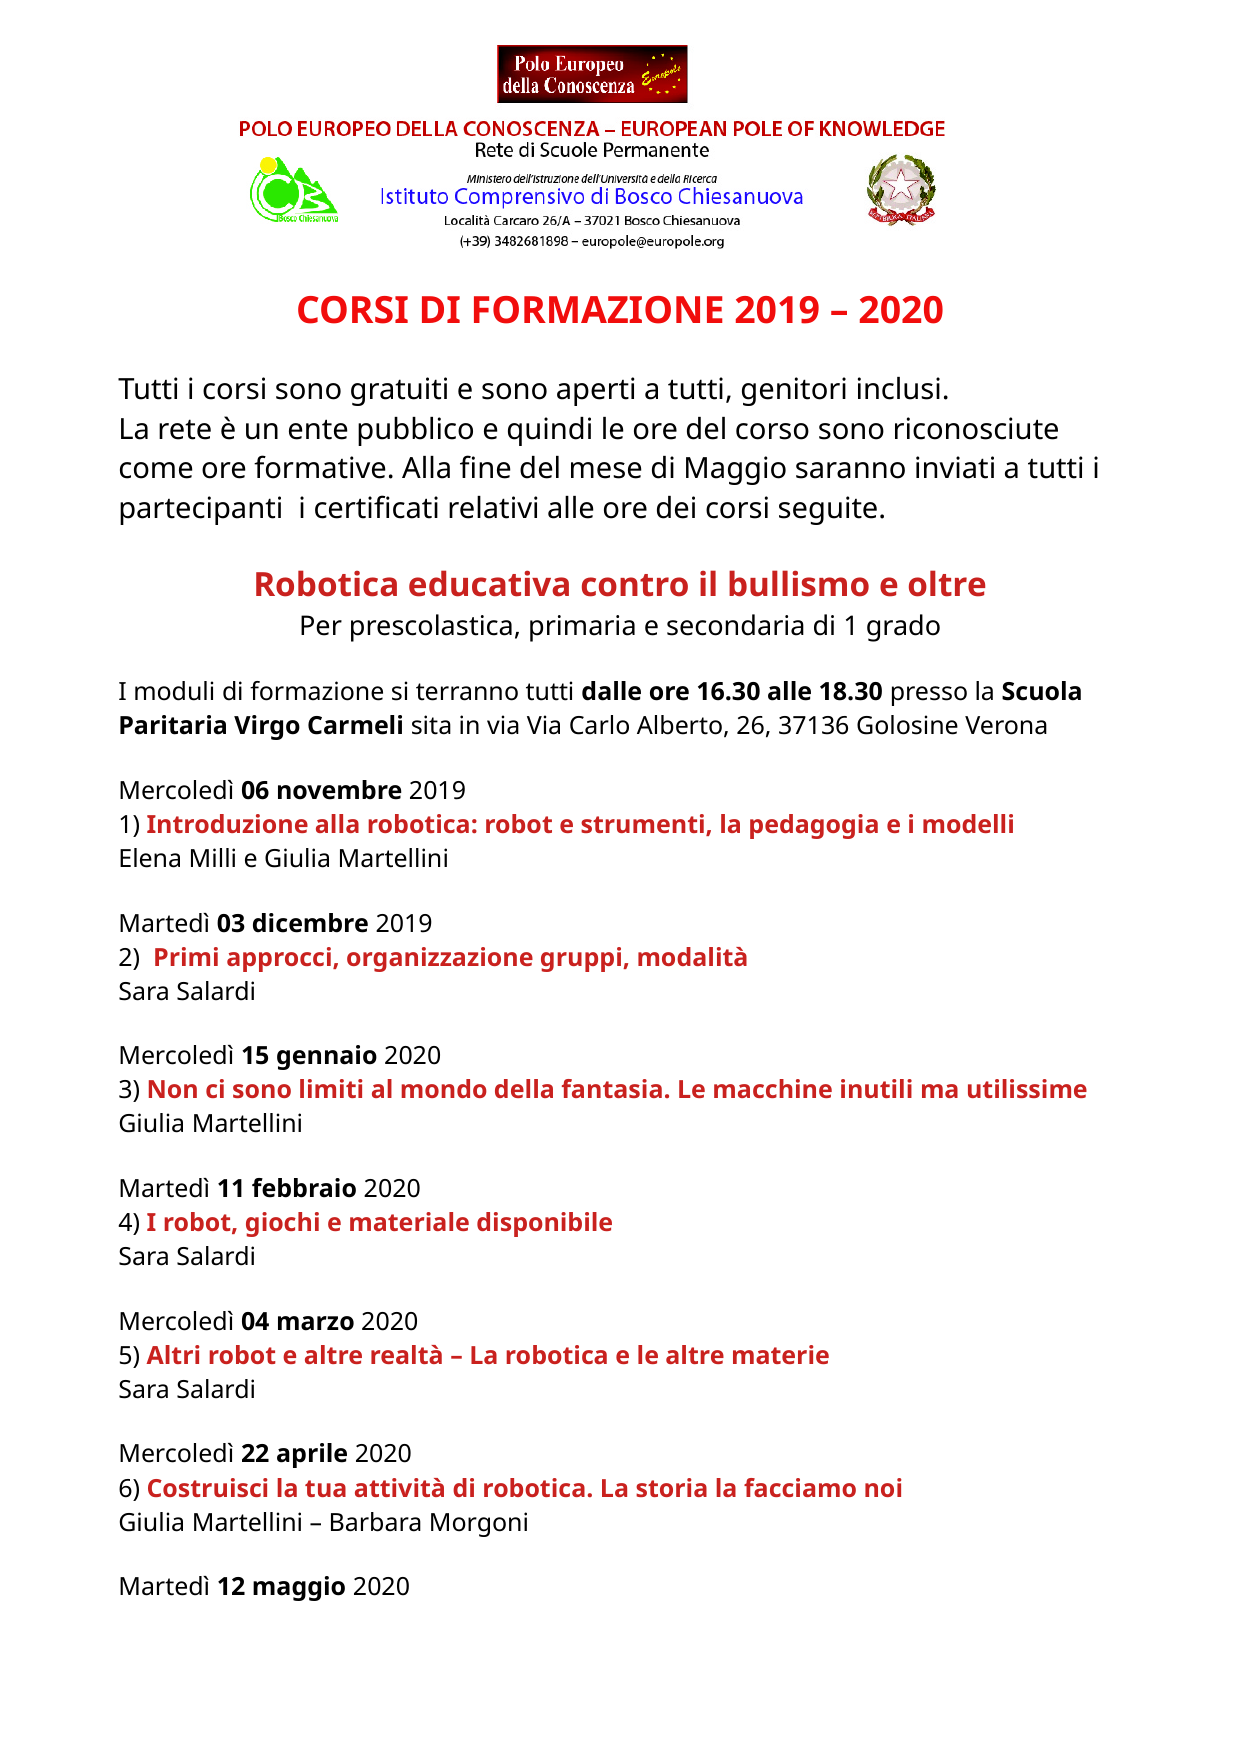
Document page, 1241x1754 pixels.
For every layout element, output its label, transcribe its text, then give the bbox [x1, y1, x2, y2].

text Tutti i corsi sono gratuiti e sono aperti a tutti, genitori inclusi. [118, 368, 1122, 408]
text Per prescolastica, primaria e secondaria di 1 grado [118, 607, 1122, 643]
text CORSI DI FORMAZIONE 2019 – 2020 [118, 283, 1122, 334]
text Sara Salardi [118, 973, 1122, 1007]
text Sara Salardi [118, 1372, 1122, 1406]
picture [238, 45, 945, 249]
text 1) Introduzione alla robotica: robot e strumenti, la pedagogia e i modelli [118, 807, 1122, 841]
text Giulia Martellini [118, 1106, 1122, 1140]
text Giulia Martellini – Barbara Morgoni [118, 1504, 1122, 1538]
text La rete è un ente pubblico e quindi le ore del corso sono riconosciute come ore formative. Alla fine del mese di Maggio saranno inviati a tutti i partecipanti i certificati relativi alle ore dei corsi seguite. [118, 408, 1122, 527]
text 4) I robot, giochi e materiale disponibile [118, 1205, 1122, 1239]
text Elena Milli e Giulia Martellini [118, 841, 1122, 875]
text I moduli di formazione si terranno tutti dalle ore 16.30 alle 18.30 presso la Scuola Paritaria Virgo Carmeli sita in via Via Carlo Alberto, 26, 37136 Golosine Verona [118, 674, 1122, 742]
text Mercoledì 06 novembre 2019 [118, 773, 1122, 807]
text 5) Altri robot e altre realtà – La robotica e le altre materie [118, 1337, 1122, 1372]
text 3) Non ci sono limiti al mondo della fantasia. Le macchine inutili ma utilissime [118, 1072, 1122, 1106]
text 2) Primi approcci, organizzazione gruppi, modalità [118, 939, 1122, 973]
text Mercoledì 15 gennaio 2020 [118, 1038, 1122, 1072]
text Martedì 03 dicembre 2019 [118, 905, 1122, 939]
text Mercoledì 22 aprile 2020 [118, 1436, 1122, 1470]
text Sara Salardi [118, 1239, 1122, 1273]
text Mercoledì 04 marzo 2020 [118, 1303, 1122, 1337]
text Robotica educativa contro il bullismo e oltre [118, 561, 1122, 607]
text Martedì 11 febbraio 2020 [118, 1171, 1122, 1205]
text 6) Costruisci la tua attività di robotica. La storia la facciamo noi [118, 1470, 1122, 1504]
text Martedì 12 maggio 2020 [118, 1569, 1122, 1603]
